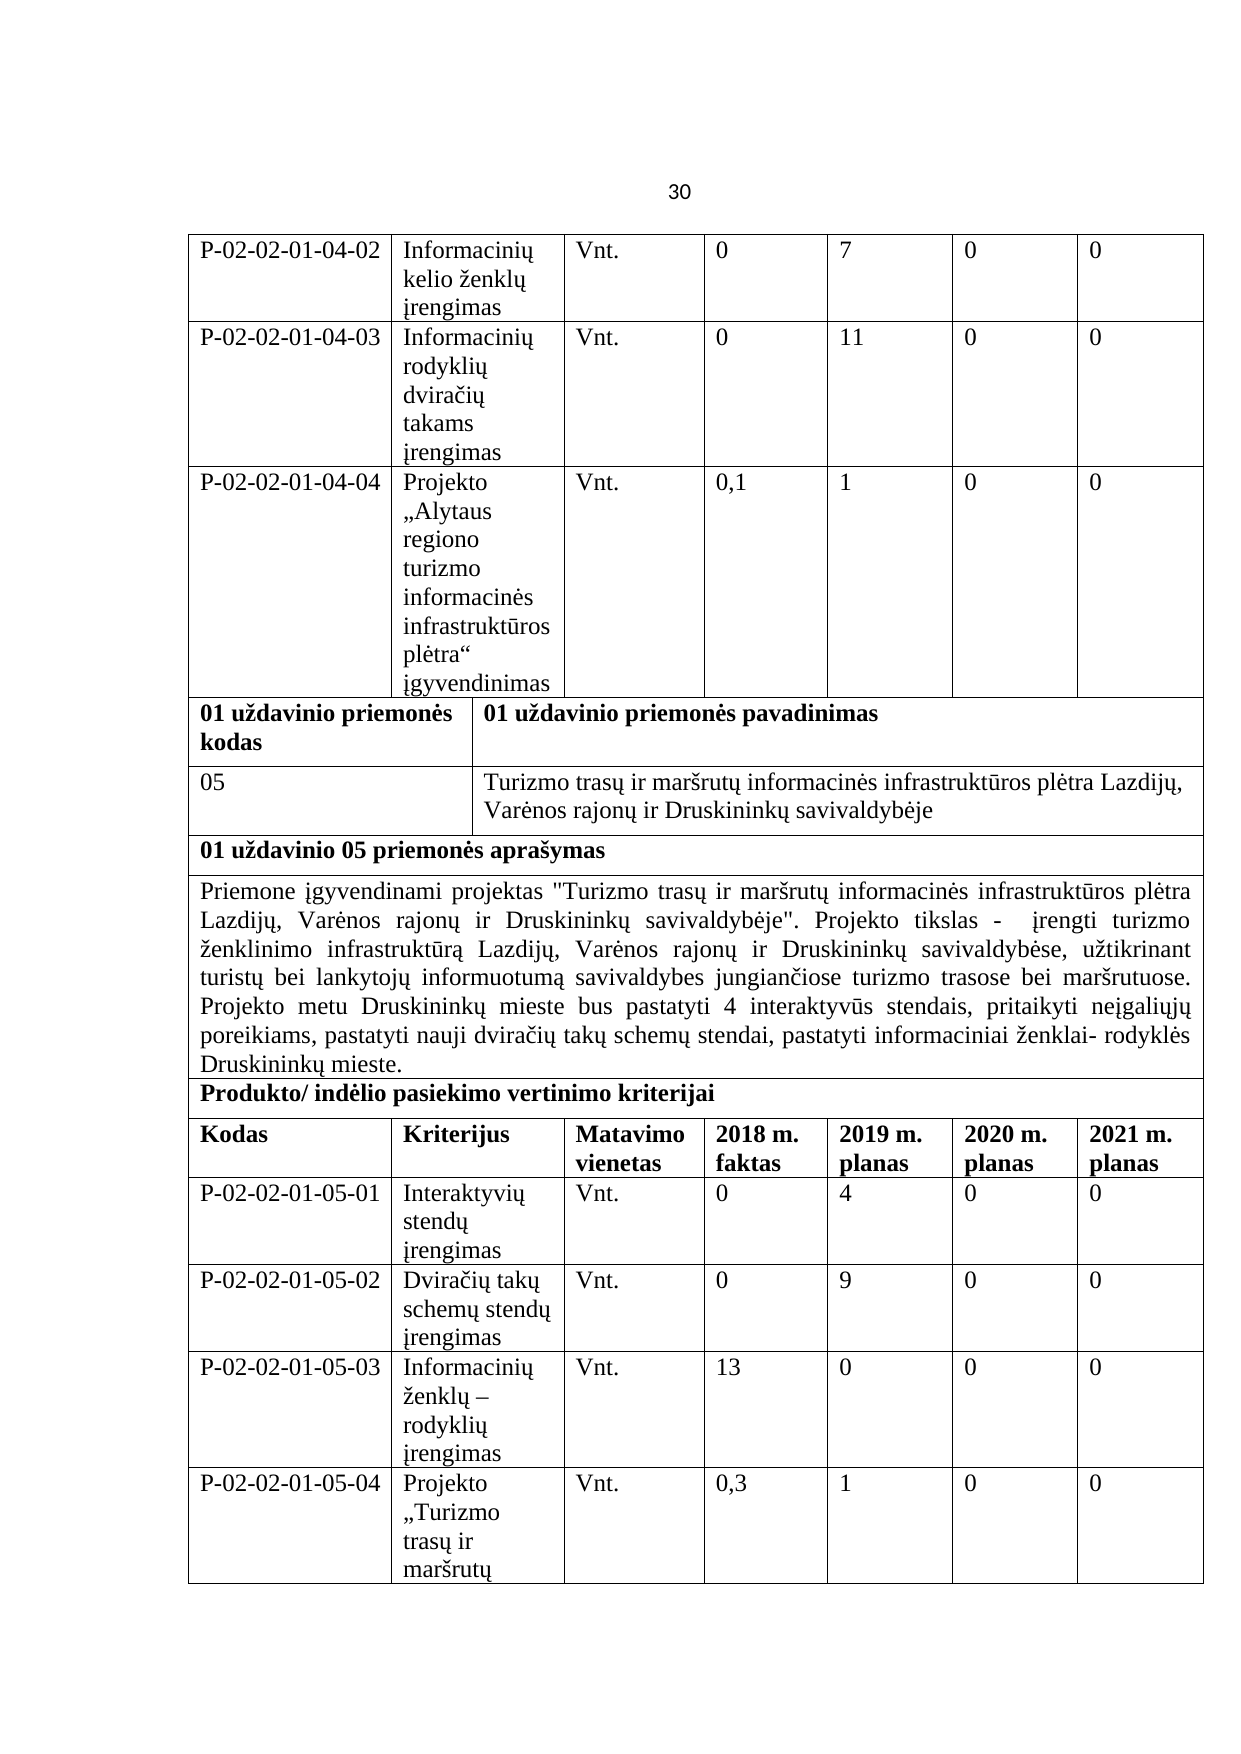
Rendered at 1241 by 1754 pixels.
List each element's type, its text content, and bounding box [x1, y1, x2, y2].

table_cell 1 [828, 1468, 952, 1583]
table_cell Kriterijus [392, 1119, 564, 1177]
table_cell Vnt. [565, 467, 704, 697]
table_cell 0 [953, 1352, 1077, 1467]
table_cell 7 [828, 235, 952, 321]
table_cell 0 [1078, 1352, 1203, 1467]
table_cell 2020 m. planas [953, 1119, 1077, 1177]
table_cell Vnt. [565, 235, 704, 321]
table_cell Informacinių kelio ženklų įrengimas [392, 235, 564, 321]
table_cell Priemone įgyvendinami projektas "Turizmo trasų ir maršrutų informacinės infrastruktūros plėtra Lazdijų, Varėnos rajonų ir Druskininkų savivaldybėje". Projekto tikslas - įrengti turizmo ženklinimo infrastruktūrą Lazdijų, Varėnos rajonų ir Druskininkų savivaldybėse, užtikrinant turistų bei lankytojų informuotumą savivaldybes jungiančiose turizmo trasose bei maršrutuose. Projekto metu Druskininkų mieste bus pastatyti 4 interaktyvūs stendais, pritaikyti neįgaliųjų poreikiams, pastatyti nauji dviračių takų schemų stendai, pastatyti informaciniai ženklai- rodyklės Druskininkų mieste. [189, 876, 1203, 1077]
table_cell 0 [1078, 235, 1203, 321]
table_cell 0 [953, 1178, 1077, 1264]
table_cell 13 [705, 1352, 827, 1467]
table_cell 05 [189, 767, 472, 834]
table_cell Vnt. [565, 1352, 704, 1467]
table_cell 0 [1078, 1265, 1203, 1351]
table_cell 0 [705, 1265, 827, 1351]
table_cell 0 [953, 467, 1077, 697]
table_cell P-02-02-01-05-01 [189, 1178, 391, 1264]
table_cell 1 [828, 467, 952, 697]
table_cell 2018 m. faktas [705, 1119, 827, 1177]
table_cell 0,3 [705, 1468, 827, 1583]
table_cell 0,1 [705, 467, 827, 697]
table_cell Vnt. [565, 322, 704, 466]
table_cell P-02-02-01-05-02 [189, 1265, 391, 1351]
table_cell P-02-02-01-04-04 [189, 467, 391, 697]
table_cell 0 [953, 235, 1077, 321]
table_cell Projekto „Alytaus regiono turizmo informacinės infrastruktūros plėtra“ įgyvendinimas [392, 467, 564, 697]
table_cell Vnt. [565, 1178, 704, 1264]
table_cell 0 [953, 1468, 1077, 1583]
table_cell 01 uždavinio priemonės pavadinimas [473, 698, 1203, 766]
table_cell 9 [828, 1265, 952, 1351]
table_cell 0 [953, 322, 1077, 466]
table_cell 2021 m. planas [1078, 1119, 1203, 1177]
table_cell Produkto/ indėlio pasiekimo vertinimo kriterijai [189, 1079, 1203, 1118]
table_cell Informacinių ženklų – rodyklių įrengimas [392, 1352, 564, 1467]
table_cell 0 [1078, 1178, 1203, 1264]
table_cell 0 [1078, 1468, 1203, 1583]
table_cell Kodas [189, 1119, 391, 1177]
table_cell 0 [1078, 322, 1203, 466]
table_cell 11 [828, 322, 952, 466]
table_cell P-02-02-01-04-02 [189, 235, 391, 321]
table_cell 2019 m. planas [828, 1119, 952, 1177]
table_cell Vnt. [565, 1468, 704, 1583]
table_cell 01 uždavinio 05 priemonės aprašymas [189, 836, 1203, 875]
table_cell P-02-02-01-05-04 [189, 1468, 391, 1583]
table_cell 0 [705, 1178, 827, 1264]
table_cell 0 [705, 322, 827, 466]
table_cell Interaktyvių stendų įrengimas [392, 1178, 564, 1264]
table_cell 4 [828, 1178, 952, 1264]
table_cell 0 [828, 1352, 952, 1467]
table_cell Vnt. [565, 1265, 704, 1351]
table_cell Dviračių takų schemų stendų įrengimas [392, 1265, 564, 1351]
table_cell Projekto „Turizmo trasų ir maršrutų [392, 1468, 564, 1583]
table_cell Turizmo trasų ir maršrutų informacinės infrastruktūros plėtra Lazdijų, Varėnos rajonų ir Druskininkų savivaldybėje [473, 767, 1203, 834]
table_cell P-02-02-01-05-03 [189, 1352, 391, 1467]
table_cell 0 [705, 235, 827, 321]
table_cell 0 [953, 1265, 1077, 1351]
table_cell Matavimo vienetas [565, 1119, 704, 1177]
table_cell 01 uždavinio priemonės kodas [189, 698, 472, 766]
table_cell Informacinių rodyklių dviračių takams įrengimas [392, 322, 564, 466]
table_cell 0 [1078, 467, 1203, 697]
table_cell P-02-02-01-04-03 [189, 322, 391, 466]
